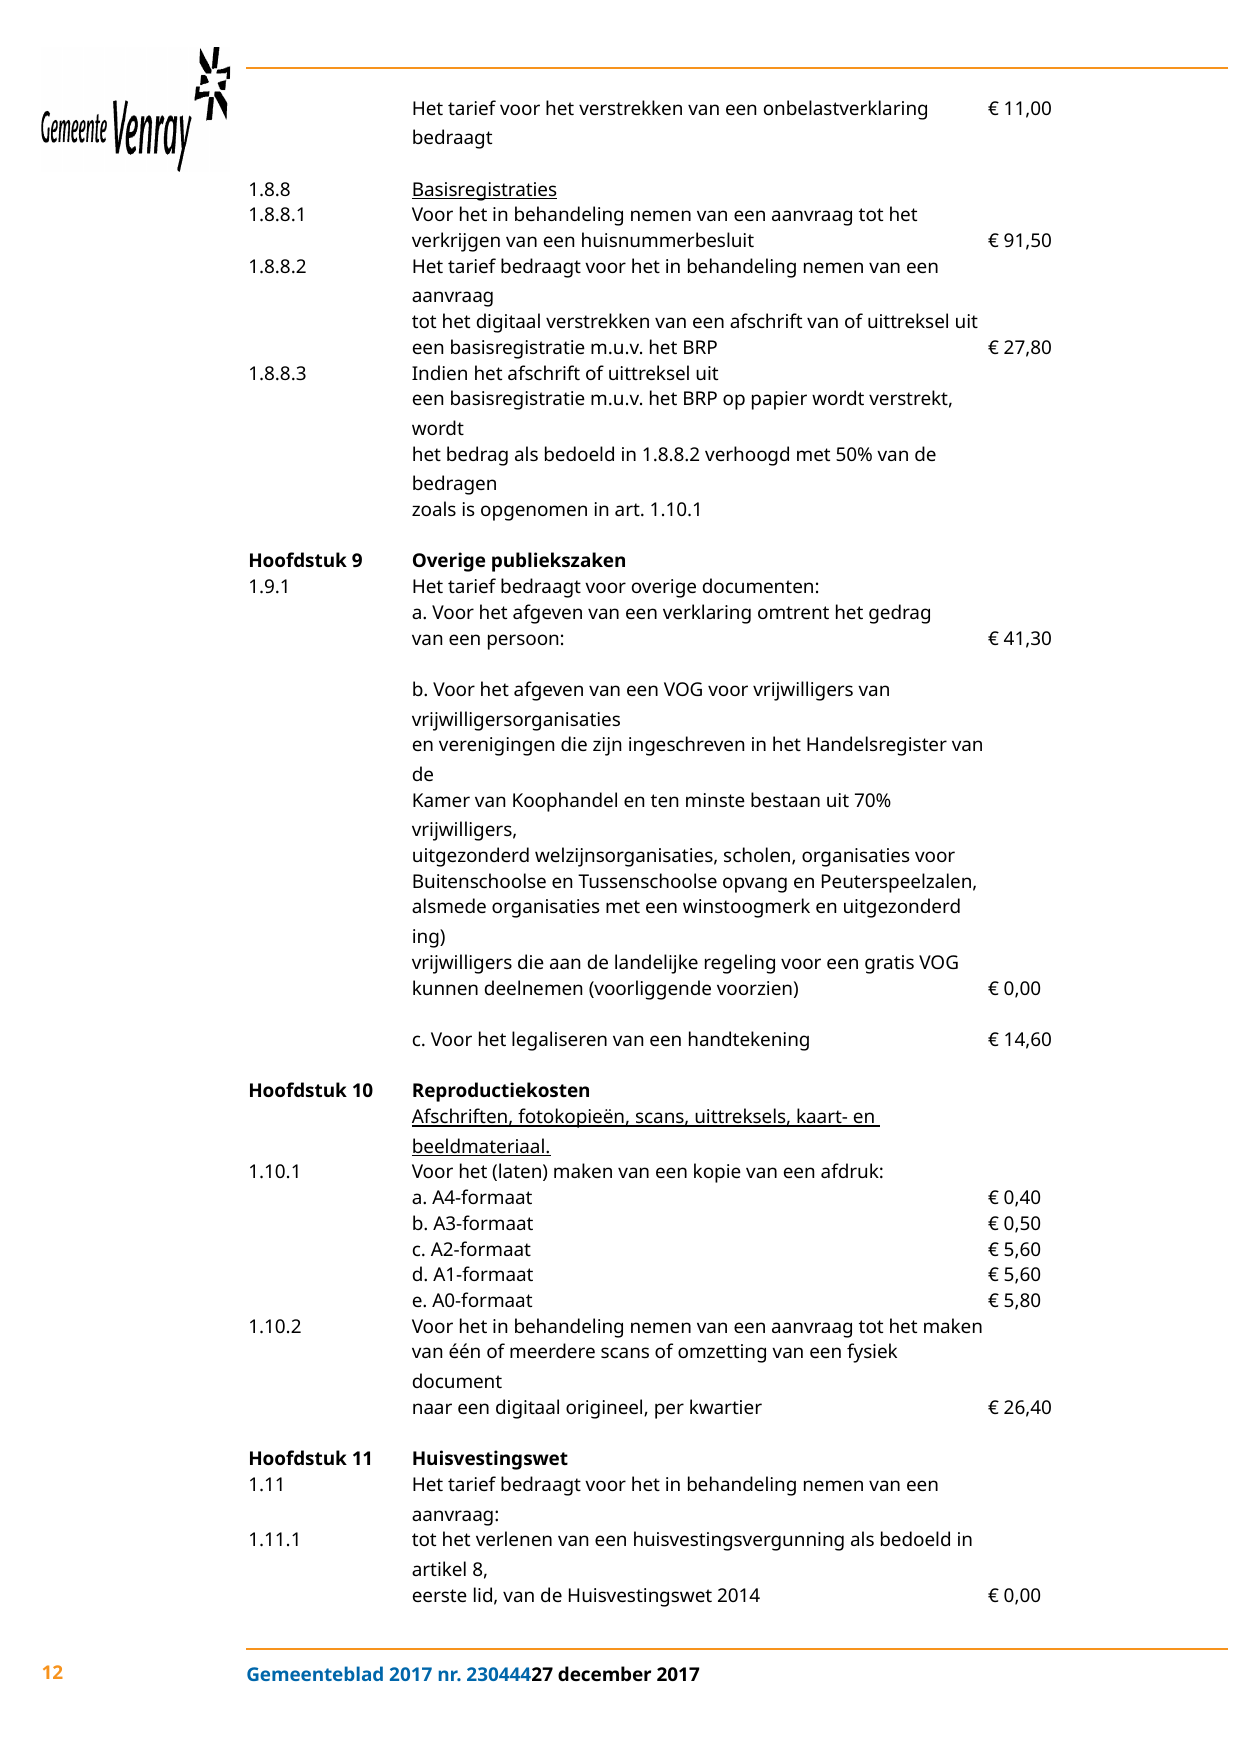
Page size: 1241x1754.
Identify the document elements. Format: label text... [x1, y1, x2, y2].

table_cell € 0,40 [988, 1184, 1152, 1210]
table_cell [988, 868, 1152, 894]
table_cell [248, 150, 412, 176]
picture [41, 47, 231, 172]
table_cell [988, 496, 1152, 522]
table_cell een basisregistratie m.u.v. het BRP [412, 334, 988, 360]
table_cell Indien het afschrift of uittreksel uit [412, 360, 988, 386]
table_cell [988, 1339, 1152, 1394]
table_cell Hoofdstuk 9 [248, 548, 412, 573]
table_cell [248, 441, 412, 496]
table_cell 1.10.1 [248, 1159, 412, 1184]
table_cell alsmede organisaties met een winstoogmerk en uitgezonderd ing) [412, 894, 988, 949]
table_cell [988, 676, 1152, 732]
table_cell € 0,50 [988, 1210, 1152, 1236]
table_cell [248, 1262, 412, 1287]
table_cell [248, 1026, 412, 1052]
table_cell [248, 1394, 412, 1420]
table_cell tot het verlenen van een huisvestingsvergunning als bedoeld in artikel 8, [412, 1527, 988, 1582]
table_cell Basisregistraties [412, 176, 988, 202]
table_cell het bedrag als bedoeld in 1.8.8.2 verhoogd met 50% van de bedragen [412, 441, 988, 496]
table_cell zoals is opgenomen in art. 1.10.1 [412, 496, 988, 522]
table_cell [988, 522, 1152, 548]
table_cell [988, 949, 1152, 975]
table_cell € 5,60 [988, 1262, 1152, 1287]
table_cell Reproductiekosten [412, 1078, 988, 1103]
table_cell Het tarief voor het verstrekken van een onbelastverklaring bedraagt [412, 95, 988, 150]
table_cell [988, 573, 1152, 599]
table_cell [988, 1313, 1152, 1339]
table_cell [248, 1184, 412, 1210]
table_cell € 11,00 [988, 95, 1152, 150]
table_cell tot het digitaal verstrekken van een afschrift van of uittreksel uit [412, 308, 988, 334]
table_cell [248, 1287, 412, 1313]
table_cell 1.11.1 [248, 1527, 412, 1582]
table_cell verkrijgen van een huisnummerbesluit [412, 227, 988, 253]
table_cell Voor het (laten) maken van een kopie van een afdruk: [412, 1159, 988, 1184]
table_cell [988, 1052, 1152, 1078]
table_cell [988, 1527, 1152, 1582]
table_cell [988, 176, 1152, 202]
table_cell Huisvestingswet [412, 1446, 988, 1471]
table_cell uitgezonderd welzijnsorganisaties, scholen, organisaties voor [412, 842, 988, 868]
table_cell a. A4-formaat [412, 1184, 988, 1210]
table_cell a. Voor het afgeven van een verklaring omtrent het gedrag [412, 599, 988, 625]
table_cell een basisregistratie m.u.v. het BRP op papier wordt verstrekt, wordt [412, 386, 988, 441]
table_cell [412, 522, 988, 548]
table_cell eerste lid, van de Huisvestingswet 2014 [412, 1582, 988, 1608]
table_cell [248, 1420, 412, 1446]
table_cell 1.8.8 [248, 176, 412, 202]
table_cell [248, 599, 412, 625]
table_cell naar een digitaal origineel, per kwartier [412, 1394, 988, 1420]
table_cell Het tarief bedraagt voor overige documenten: [412, 573, 988, 599]
table_cell Hoofdstuk 10 [248, 1078, 412, 1103]
table_cell c. A2-formaat [412, 1236, 988, 1262]
table_cell 1.9.1 [248, 573, 412, 599]
table_cell € 0,00 [988, 1582, 1152, 1608]
table_cell [988, 732, 1152, 787]
table_cell [412, 1420, 988, 1446]
table_cell [988, 1420, 1152, 1446]
table_cell [248, 625, 412, 651]
table_cell kunnen deelnemen (voorliggende voorzien) [412, 975, 988, 1000]
table_cell € 26,40 [988, 1394, 1152, 1420]
table_cell € 41,30 [988, 625, 1152, 651]
table_cell en verenigingen die zijn ingeschreven in het Handelsregister van de [412, 732, 988, 787]
table_cell [988, 253, 1152, 308]
table_cell Buitenschoolse en Tussenschoolse opvang en Peuterspeelzalen, [412, 868, 988, 894]
table_cell € 5,80 [988, 1287, 1152, 1313]
table_cell € 91,50 [988, 227, 1152, 253]
table_cell Kamer van Koophandel en ten minste bestaan uit 70% vrijwilligers, [412, 787, 988, 842]
table_cell [248, 522, 412, 548]
table_cell € 0,00 [988, 975, 1152, 1000]
table_cell van een persoon: [412, 625, 988, 651]
table_cell Voor het in behandeling nemen van een aanvraag tot het [412, 202, 988, 227]
table_cell [988, 1446, 1152, 1471]
table_cell [988, 441, 1152, 496]
table_cell [988, 308, 1152, 334]
table_cell [248, 651, 412, 676]
table_cell [988, 1159, 1152, 1184]
table_cell [248, 949, 412, 975]
table_cell [248, 1339, 412, 1394]
table_cell [988, 1471, 1152, 1527]
table_cell d. A1-formaat [412, 1262, 988, 1287]
table_cell [248, 496, 412, 522]
table_cell [248, 334, 412, 360]
table_cell € 5,60 [988, 1236, 1152, 1262]
table_cell [248, 1582, 412, 1608]
table_cell [988, 386, 1152, 441]
table_cell € 14,60 [988, 1026, 1152, 1052]
table_cell [248, 386, 412, 441]
table_cell Het tarief bedraagt voor het in behandeling nemen van een aanvraag [412, 253, 988, 308]
table_cell vrijwilligers die aan de landelijke regeling voor een gratis VOG [412, 949, 988, 975]
table_cell Voor het in behandeling nemen van een aanvraag tot het maken [412, 1313, 988, 1339]
table_cell Afschriften, fotokopieën, scans, uittreksels, kaart- en beeldmateriaal. [412, 1103, 988, 1159]
table_cell [248, 975, 412, 1000]
table_cell e. A0-formaat [412, 1287, 988, 1313]
table_cell Overige publiekszaken [412, 548, 988, 573]
table_cell [248, 1000, 412, 1026]
table_cell [988, 1078, 1152, 1103]
table_cell [248, 868, 412, 894]
table_cell [248, 732, 412, 787]
table_cell [988, 548, 1152, 573]
table_cell [988, 894, 1152, 949]
table_cell 1.8.8.2 [248, 253, 412, 308]
table_cell [412, 1000, 988, 1026]
table_cell 1.8.8.3 [248, 360, 412, 386]
table_cell 1.8.8.1 [248, 202, 412, 227]
table_cell [412, 651, 988, 676]
table_cell [248, 1103, 412, 1159]
table_cell [988, 360, 1152, 386]
table_cell 1.10.2 [248, 1313, 412, 1339]
table_cell [248, 227, 412, 253]
table_cell [248, 308, 412, 334]
table_cell c. Voor het legaliseren van een handtekening [412, 1026, 988, 1052]
table_cell [988, 150, 1152, 176]
table_cell [248, 676, 412, 732]
table_cell € 27,80 [988, 334, 1152, 360]
table_cell [248, 842, 412, 868]
table_cell [988, 599, 1152, 625]
table_cell [988, 202, 1152, 227]
table_cell [248, 1236, 412, 1262]
table_cell [988, 1103, 1152, 1159]
table_cell b. Voor het afgeven van een VOG voor vrijwilligers van vrijwilligersorganisaties [412, 676, 988, 732]
table_cell [248, 787, 412, 842]
table_cell Het tarief bedraagt voor het in behandeling nemen van een aanvraag: [412, 1471, 988, 1527]
table_cell [248, 1210, 412, 1236]
table_cell [412, 150, 988, 176]
table_cell [988, 842, 1152, 868]
table_cell van één of meerdere scans of omzetting van een fysiek document [412, 1339, 988, 1394]
table_cell b. A3-formaat [412, 1210, 988, 1236]
table_cell [248, 1052, 412, 1078]
table_cell 1.11 [248, 1471, 412, 1527]
table_cell [248, 894, 412, 949]
table_cell [248, 95, 412, 150]
table_cell [988, 651, 1152, 676]
table_cell [988, 1000, 1152, 1026]
table_cell [988, 787, 1152, 842]
table_cell [412, 1052, 988, 1078]
table_cell Hoofdstuk 11 [248, 1446, 412, 1471]
